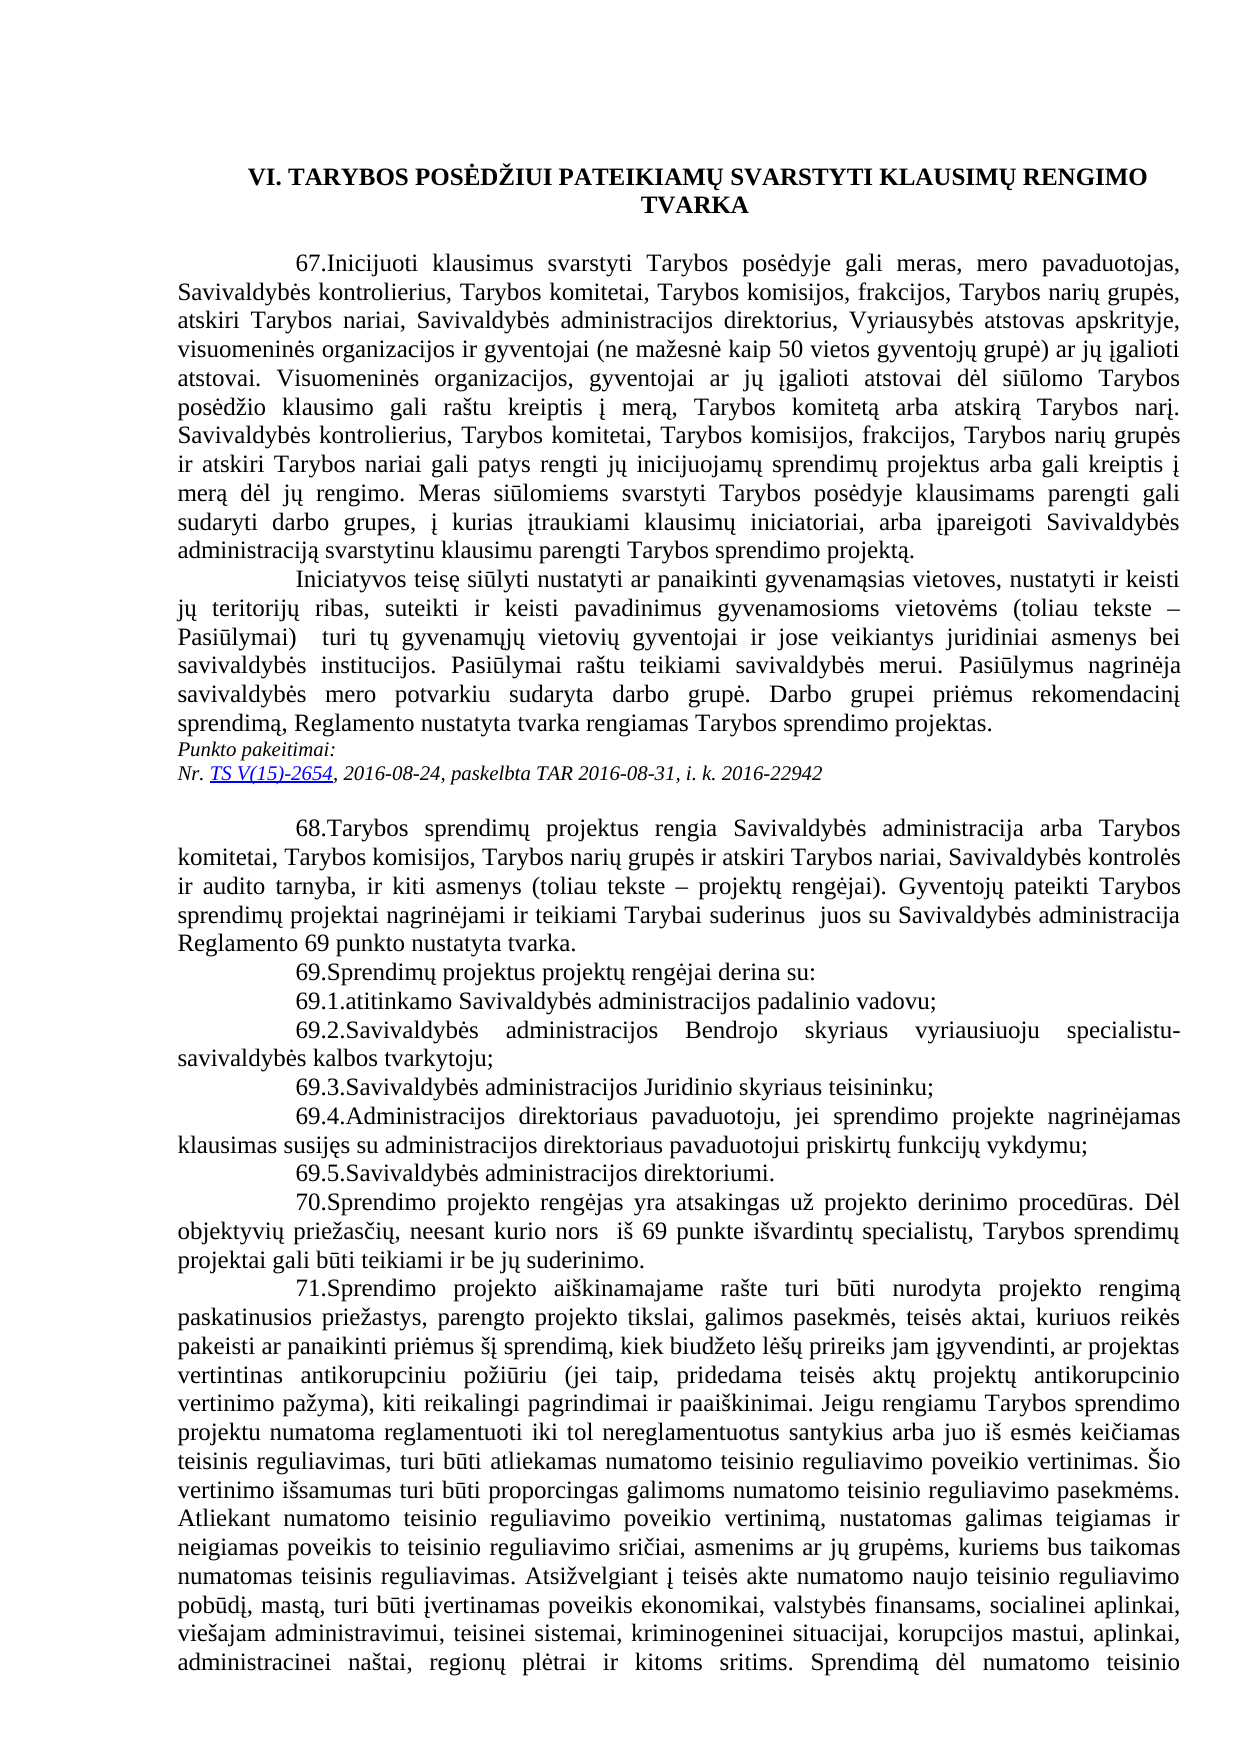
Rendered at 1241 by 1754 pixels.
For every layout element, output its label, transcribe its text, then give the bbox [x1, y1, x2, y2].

text 69.4.Administracijos direktoriaus pavaduotoju, jei sprendimo projekte nagrinėjamas klausimas susijęs su administracijos direktoriaus pavaduotojui priskirtų funkcijų vykdymu; [177, 1101, 1181, 1158]
text 68.Tarybos sprendimų projektus rengia Savivaldybės administracija arba Tarybos komitetai, Tarybos komisijos, Tarybos narių grupės ir atskiri Tarybos nariai, Savivaldybės kontrolės ir audito tarnyba, ir kiti asmenys (toliau tekste – projektų rengėjai). Gyventojų pateikti Tarybos sprendimų projektai nagrinėjami ir teikiami Tarybai suderinus juos su Savivaldybės administracija Reglamento 69 punkto nustatyta tvarka. [177, 813, 1181, 957]
text 69.5.Savivaldybės administracijos direktoriumi. [177, 1158, 1181, 1187]
text Iniciatyvos teisę siūlyti nustatyti ar panaikinti gyvenamąsias vietoves, nustatyti ir keisti jų teritorijų ribas, suteikti ir keisti pavadinimus gyvenamosioms vietovėms (toliau tekste – Pasiūlymai) turi tų gyvenamųjų vietovių gyventojai ir jose veikiantys juridiniai asmenys bei savivaldybės institucijos. Pasiūlymai raštu teikiami savivaldybės merui. Pasiūlymus nagrinėja savivaldybės mero potvarkiu sudaryta darbo grupė. Darbo grupei priėmus rekomendacinį sprendimą, Reglamento nustatyta tvarka rengiamas Tarybos sprendimo projektas. [177, 564, 1181, 737]
text 69.3.Savivaldybės administracijos Juridinio skyriaus teisininku; [236, 1072, 1181, 1101]
text VI. TARYBOS POSĖDŽIUI PATEIKIAMŲ SVARSTYTI KLAUSIMŲ RENGIMO TVARKA [215, 162, 1181, 219]
text 70.Sprendimo projekto rengėjas yra atsakingas už projekto derinimo procedūras. Dėl objektyvių priežasčių, neesant kurio nors iš 69 punkte išvardintų specialistų, Tarybos sprendimų projektai gali būti teikiami ir be jų suderinimo. [177, 1187, 1181, 1273]
text 69.Sprendimų projektus projektų rengėjai derina su: [177, 957, 1181, 986]
text 69.2.Savivaldybės administracijos Bendrojo skyriaus vyriausiuoju specialistu- savivaldybės kalbos tvarkytoju; [177, 1015, 1181, 1072]
text Punkto pakeitimai: [177, 737, 1181, 761]
text 67.Inicijuoti klausimus svarstyti Tarybos posėdyje gali meras, mero pavaduotojas, Savivaldybės kontrolierius, Tarybos komitetai, Tarybos komisijos, frakcijos, Tarybos narių grupės, atskiri Tarybos nariai, Savivaldybės administracijos direktorius, Vyriausybės atstovas apskrityje, visuomeninės organizacijos ir gyventojai (ne mažesnė kaip 50 vietos gyventojų grupė) ar jų įgalioti atstovai. Visuomeninės organizacijos, gyventojai ar jų įgalioti atstovai dėl siūlomo Tarybos posėdžio klausimo gali raštu kreiptis į merą, Tarybos komitetą arba atskirą Tarybos narį. Savivaldybės kontrolierius, Tarybos komitetai, Tarybos komisijos, frakcijos, Tarybos narių grupės ir atskiri Tarybos nariai gali patys rengti jų inicijuojamų sprendimų projektus arba gali kreiptis į merą dėl jų rengimo. Meras siūlomiems svarstyti Tarybos posėdyje klausimams parengti gali sudaryti darbo grupes, į kurias įtraukiami klausimų iniciatoriai, arba įpareigoti Savivaldybės administraciją svarstytinu klausimu parengti Tarybos sprendimo projektą. [177, 248, 1181, 564]
text 71.Sprendimo projekto aiškinamajame rašte turi būti nurodyta projekto rengimą paskatinusios priežastys, parengto projekto tikslai, galimos pasekmės, teisės aktai, kuriuos reikės pakeisti ar panaikinti priėmus šį sprendimą, kiek biudžeto lėšų prireiks jam įgyvendinti, ar projektas vertintinas antikorupciniu požiūriu (jei taip, pridedama teisės aktų projektų antikorupcinio vertinimo pažyma), kiti reikalingi pagrindimai ir paaiškinimai. Jeigu rengiamu Tarybos sprendimo projektu numatoma reglamentuoti iki tol nereglamentuotus santykius arba juo iš esmės keičiamas teisinis reguliavimas, turi būti atliekamas numatomo teisinio reguliavimo poveikio vertinimas. Šio vertinimo išsamumas turi būti proporcingas galimoms numatomo teisinio reguliavimo pasekmėms. Atliekant numatomo teisinio reguliavimo poveikio vertinimą, nustatomas galimas teigiamas ir neigiamas poveikis to teisinio reguliavimo sričiai, asmenims ar jų grupėms, kuriems bus taikomas numatomas teisinis reguliavimas. Atsižvelgiant į teisės akte numatomo naujo teisinio reguliavimo pobūdį, mastą, turi būti įvertinamas poveikis ekonomikai, valstybės finansams, socialinei aplinkai, viešajam administravimui, teisinei sistemai, kriminogeninei situacijai, korupcijos mastui, aplinkai, administracinei naštai, regionų plėtrai ir kitoms sritims. Sprendimą dėl numatomo teisinio [177, 1273, 1181, 1676]
text 69.1.atitinkamo Savivaldybės administracijos padalinio vadovu; [177, 986, 1181, 1015]
text Nr. TS V(15)-2654, 2016-08-24, paskelbta TAR 2016-08-31, i. k. 2016-22942 [177, 761, 1181, 785]
